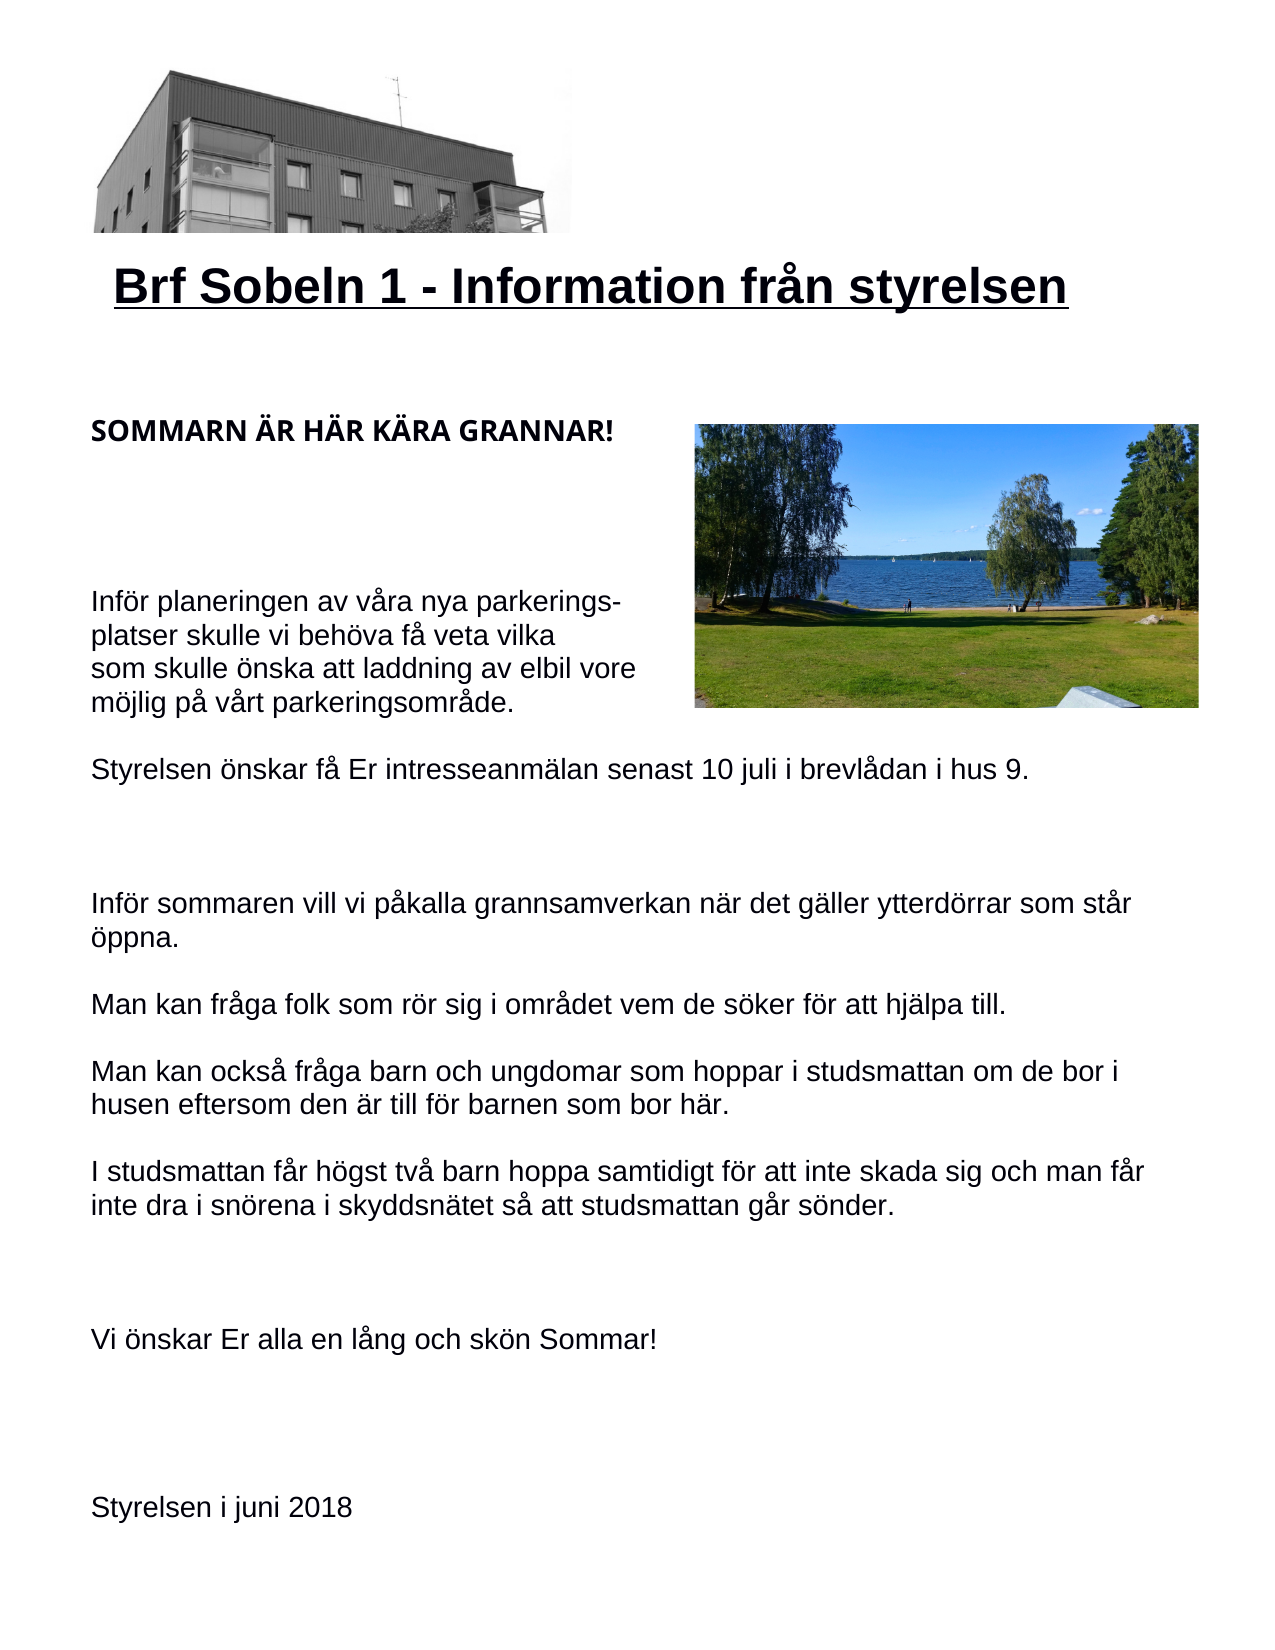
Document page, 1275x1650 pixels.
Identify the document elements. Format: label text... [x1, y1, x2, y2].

text husen eftersom den är till för barnen som bor här. [91, 1087, 1191, 1121]
text öppna. [91, 919, 1191, 953]
text möjlig på vårt parkeringsområde. [91, 685, 1191, 718]
text SOMMARN ÄR HÄR KÄRA GRANNAR! [91, 410, 1191, 450]
text Man kan fråga folk som rör sig i området vem de söker för att hjälpa till. [91, 987, 1191, 1020]
text I studsmattan får högst två barn hoppa samtidigt för att inte skada sig och man får [91, 1154, 1191, 1188]
text Styrelsen önskar få Er intresseanmälan senast 10 juli i brevlådan i hus 9. [91, 752, 1191, 785]
text Man kan också fråga barn och ungdomar som hoppar i studsmattan om de bor i [91, 1054, 1191, 1087]
text Inför planeringen av våra nya parkerings- [91, 584, 694, 618]
text inte dra i snörena i skyddsnätet så att studsmattan går sönder. [91, 1188, 1191, 1221]
subtitle Brf Sobeln 1 - Information från styrelsen [113, 257, 1191, 314]
text Vi önskar Er alla en lång och skön Sommar! [91, 1322, 1191, 1356]
text som skulle önska att laddning av elbil vore [91, 651, 694, 685]
text platser skulle vi behöva få veta vilka [91, 618, 694, 651]
text Inför sommaren vill vi påkalla grannsamverkan när det gäller ytterdörrar som står [91, 886, 1191, 919]
text Styrelsen i juni 2018 [91, 1490, 1191, 1523]
